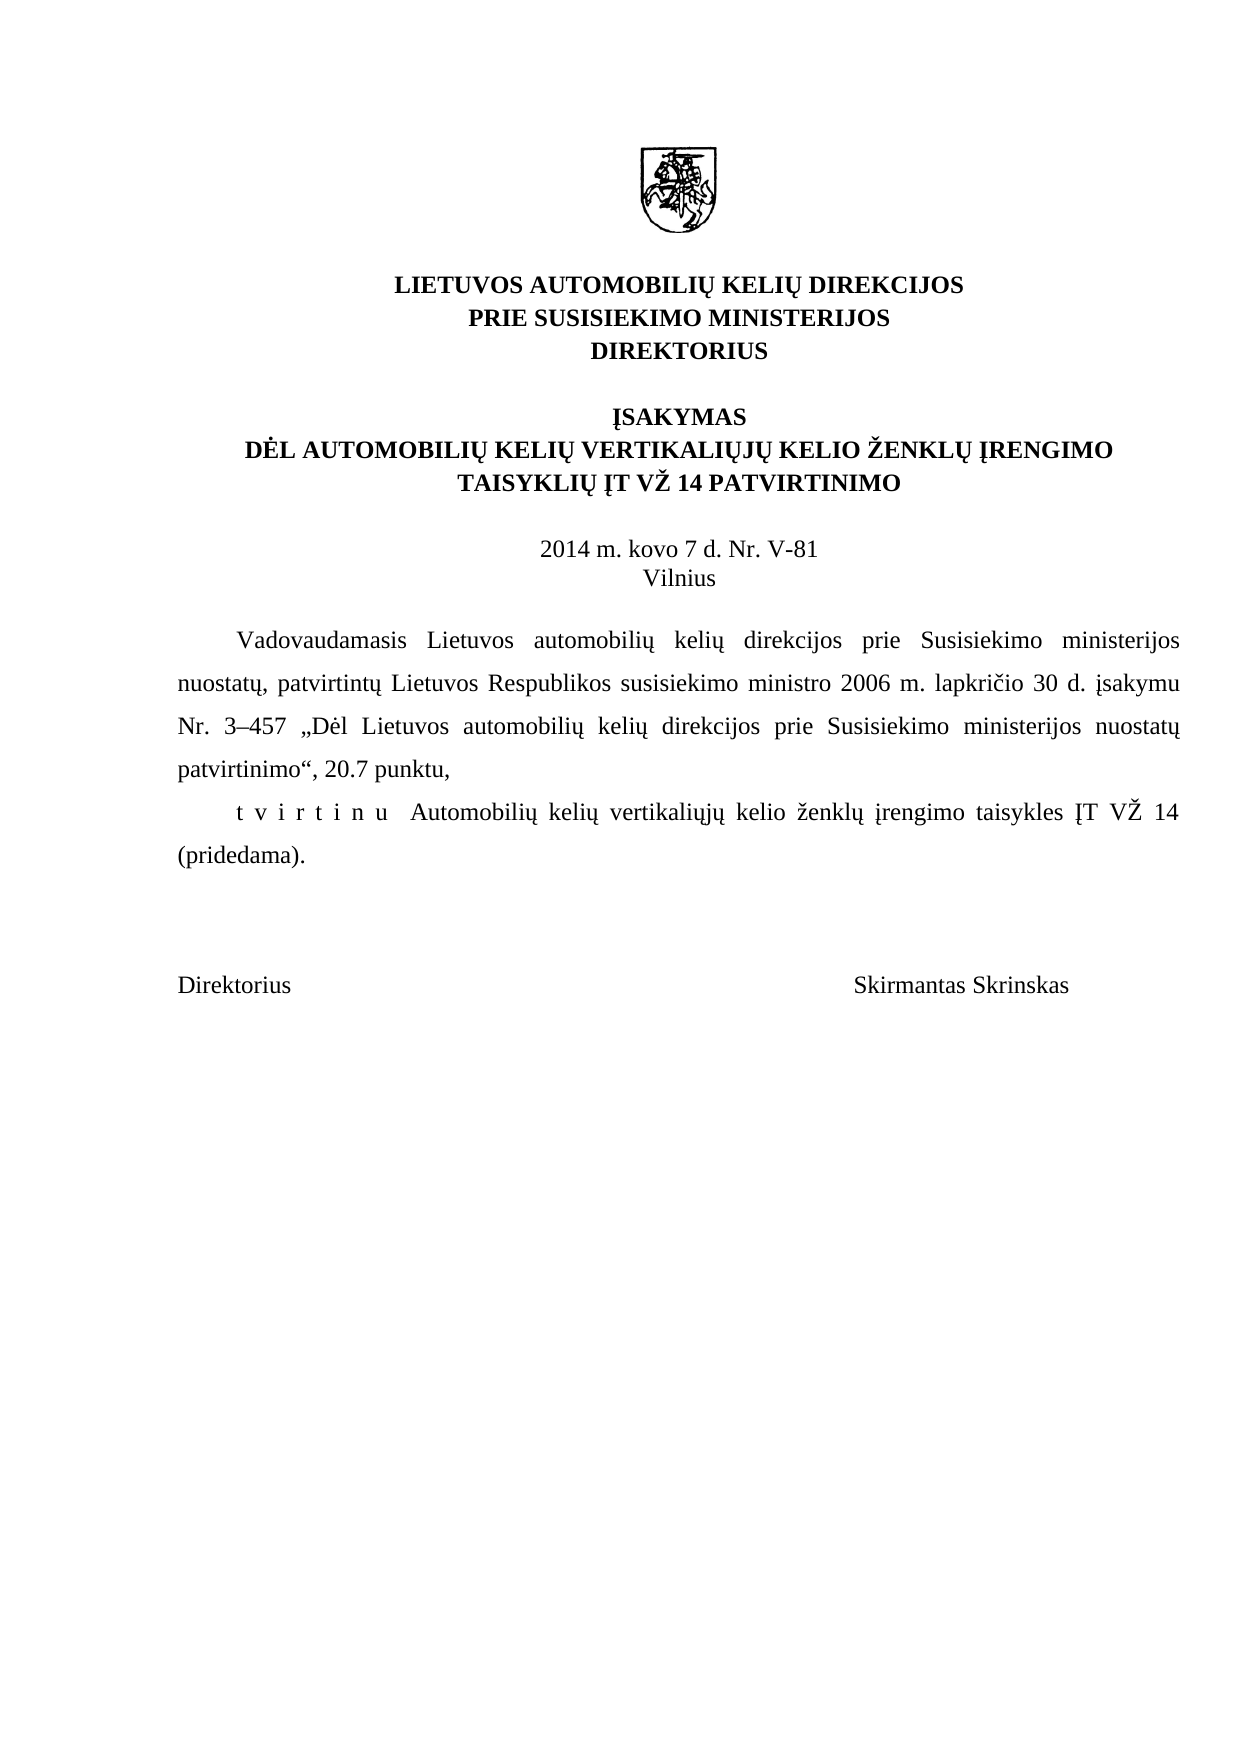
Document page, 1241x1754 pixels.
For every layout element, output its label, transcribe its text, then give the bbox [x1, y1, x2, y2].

text ĮSAKYMAS [177, 402, 1181, 431]
text Vilnius [177, 563, 1181, 592]
text LIETUVOS AUTOMOBILIŲ KELIŲ DIREKCIJOS [177, 270, 1181, 299]
text DIREKTORIUS [177, 336, 1181, 365]
text DĖL AUTOMOBILIŲ KELIŲ VERTIKALIŲJŲ KELIO ŽENKLŲ ĮRENGIMO TAISYKLIŲ ĮT VŽ 14 PATVIRTINIMO [177, 435, 1181, 497]
text PRIE SUSISIEKIMO MINISTERIJOS [177, 303, 1181, 332]
text Vadovaudamasis Lietuvos automobilių kelių direkcijos prie Susisiekimo ministerijos nuostatų, patvirtintų Lietuvos Respublikos susisiekimo ministro 2006 m. lapkričio 30 d. įsakymu Nr. 3–457 „Dėl Lietuvos automobilių kelių direkcijos prie Susisiekimo ministerijos nuostatų patvirtinimo“, 20.7 punktu, [177, 625, 1181, 783]
text t v i r t i n u Automobilių kelių vertikaliųjų kelio ženklų įrengimo taisykles ĮT VŽ 14 (pridedama). [177, 797, 1181, 869]
text Direktorius Skirmantas Skrinskas [177, 970, 1181, 998]
text 2014 m. kovo 7 d. Nr. V-81 [177, 534, 1181, 563]
